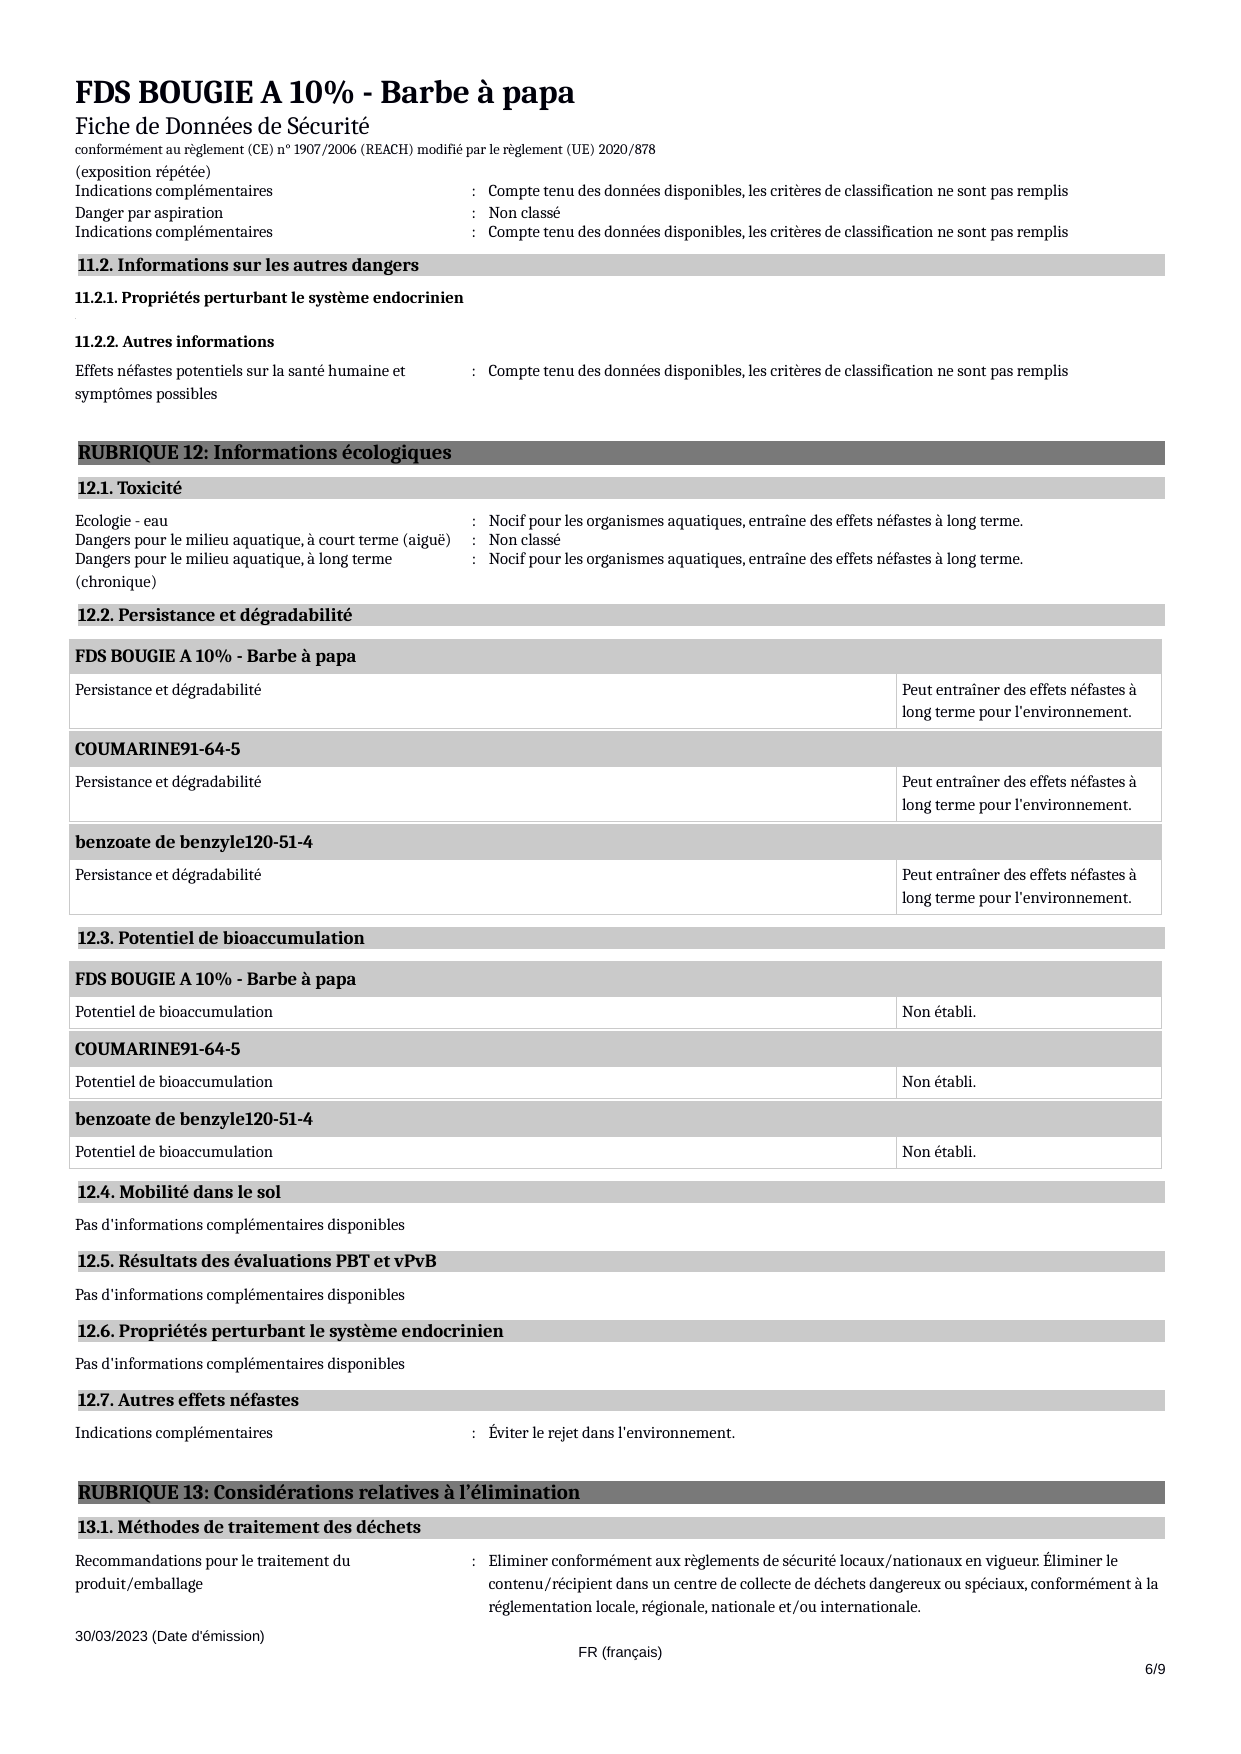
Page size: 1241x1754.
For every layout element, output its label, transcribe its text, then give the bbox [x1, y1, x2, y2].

table_cell Peut entraîner des effets néfastes à long terme pour l'environnement. [897, 860, 1161, 914]
table_cell Potentiel de bioaccumulation [70, 1067, 896, 1098]
table_header COUMARINE91-64-5 [70, 1033, 1161, 1066]
table_header FDS BOUGIE A 10% - Barbe à papa [70, 640, 1161, 673]
subtitle 13.1. Méthodes de traitement des déchets [78, 1517, 1165, 1539]
table_cell Potentiel de bioaccumulation [70, 1137, 896, 1168]
table_cell Persistance et dégradabilité [70, 860, 896, 914]
table_header [459, 163, 488, 182]
table_header Non classé [488, 203, 1168, 222]
table_cell Dangers pour le milieu aquatique, à long terme (chronique) [75, 550, 459, 592]
table_cell Compte tenu des données disponibles, les critères de classification ne sont pas remplis [488, 182, 1168, 201]
subtitle 11.2. Informations sur les autres dangers [78, 254, 1165, 276]
text Pas d'informations complémentaires disponibles [75, 1285, 1165, 1304]
table_cell Persistance et dégradabilité [70, 767, 896, 821]
subtitle 12.3. Potentiel de bioaccumulation [78, 927, 1165, 949]
table_cell Potentiel de bioaccumulation [70, 997, 896, 1028]
subtitle 12.7. Autres effets néfastes [78, 1390, 1165, 1411]
table_header Effets néfastes potentiels sur la santé humaine et symptômes possibles [75, 361, 459, 403]
table_cell : [459, 223, 488, 242]
table_cell Nocif pour les organismes aquatiques, entraîne des effets néfastes à long terme. [489, 550, 1168, 592]
subtitle RUBRIQUE 12: Informations écologiques [78, 441, 1165, 465]
table_header : [459, 361, 488, 403]
table_header Indications complémentaires [75, 1424, 459, 1443]
table_header COUMARINE91-64-5 [70, 733, 1161, 766]
table_header Ecologie - eau [75, 511, 459, 531]
table_header Eliminer conformément aux règlements de sécurité locaux/nationaux en vigueur. Éliminer le contenu/récipient dans un centre de collecte de déchets dangereux ou spéciaux, conformément à la réglementation locale, régionale, nationale et/ou internationale. [488, 1551, 1168, 1616]
table_cell Non établi. [897, 1137, 1161, 1168]
table_header : [459, 1551, 488, 1616]
text Pas d'informations complémentaires disponibles [75, 1216, 1165, 1235]
subtitle 11.2.2. Autres informations [75, 332, 1165, 351]
table_cell : [459, 531, 488, 550]
table_header benzoate de benzyle120-51-4 [70, 1103, 1161, 1136]
table_header [488, 163, 1168, 182]
subtitle 12.1. Toxicité [78, 477, 1165, 499]
table_cell Indications complémentaires [75, 182, 459, 201]
table_cell Non classé [489, 531, 1168, 550]
subtitle 12.4. Mobilité dans le sol [78, 1181, 1165, 1203]
table_header Danger par aspiration [75, 203, 459, 222]
table_cell Persistance et dégradabilité [70, 674, 896, 728]
table_cell : [459, 182, 488, 201]
table_cell Non établi. [897, 997, 1161, 1028]
subtitle 12.5. Résultats des évaluations PBT et vPvB [78, 1251, 1165, 1272]
subtitle RUBRIQUE 13: Considérations relatives à l’élimination [78, 1481, 1165, 1504]
table_header Nocif pour les organismes aquatiques, entraîne des effets néfastes à long terme. [489, 511, 1168, 531]
table_header FDS BOUGIE A 10% - Barbe à papa [70, 963, 1161, 996]
table_header : [459, 203, 488, 222]
table_header : [459, 511, 488, 531]
subtitle 12.6. Propriétés perturbant le système endocrinien [78, 1320, 1165, 1342]
table_cell Compte tenu des données disponibles, les critères de classification ne sont pas remplis [488, 223, 1168, 242]
table_header Compte tenu des données disponibles, les critères de classification ne sont pas remplis [488, 361, 1168, 403]
table_header Éviter le rejet dans l'environnement. [488, 1424, 1168, 1443]
table_cell Non établi. [897, 1067, 1161, 1098]
table_cell Indications complémentaires [75, 223, 459, 242]
table_cell Dangers pour le milieu aquatique, à court terme (aiguë) [75, 531, 459, 550]
text Pas d'informations complémentaires disponibles [75, 1354, 1165, 1374]
table_header Recommandations pour le traitement du produit/emballage [75, 1551, 459, 1616]
table_cell Peut entraîner des effets néfastes à long terme pour l'environnement. [897, 767, 1161, 821]
table_cell : [459, 550, 488, 592]
table_cell Peut entraîner des effets néfastes à long terme pour l'environnement. [897, 674, 1161, 728]
subtitle 12.2. Persistance et dégradabilité [78, 604, 1165, 626]
subtitle 11.2.1. Propriétés perturbant le système endocrinien [75, 288, 1165, 307]
table_header benzoate de benzyle120-51-4 [70, 825, 1161, 859]
table_header (exposition répétée) [75, 163, 459, 182]
table_header : [459, 1424, 488, 1443]
